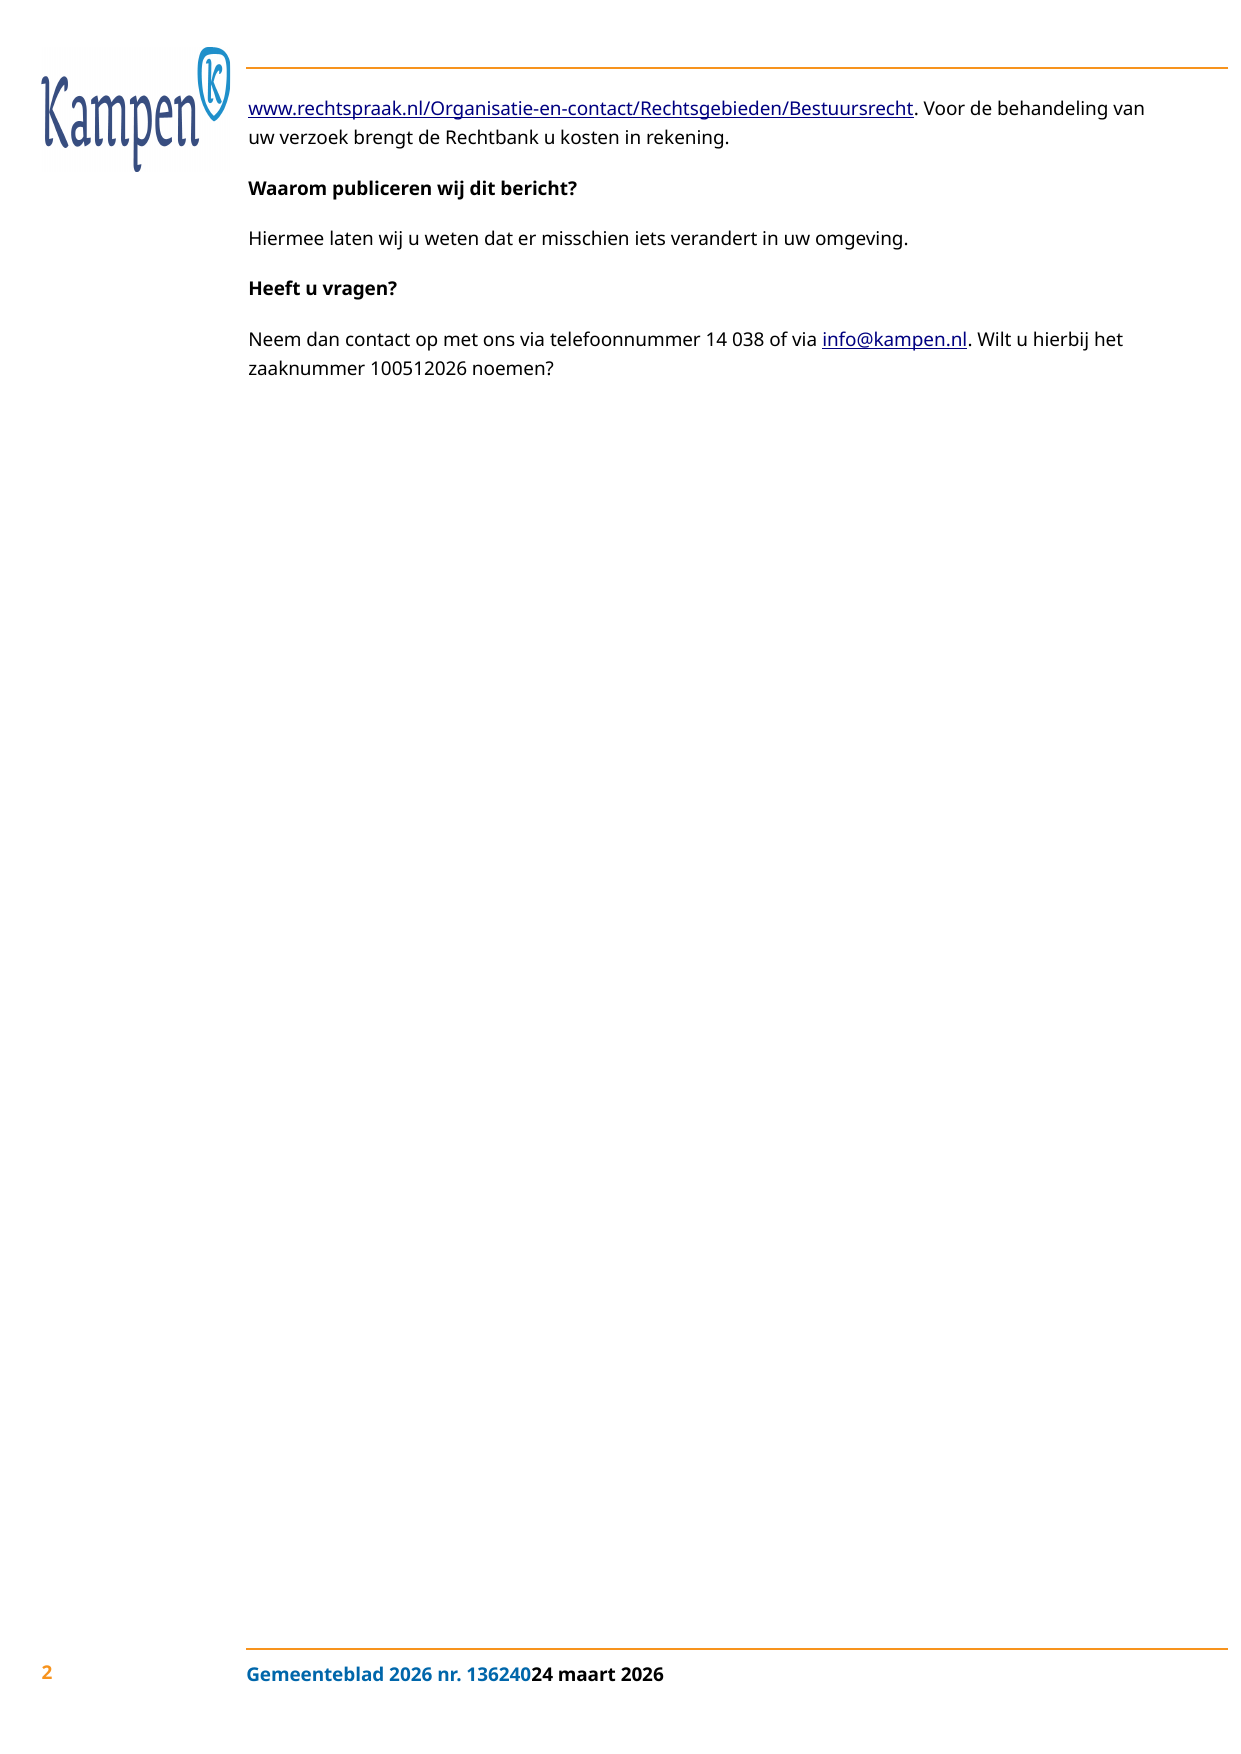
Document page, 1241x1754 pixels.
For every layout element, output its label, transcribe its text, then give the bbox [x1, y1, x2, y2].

text Heeft u vragen? [248, 276, 1152, 301]
text www.rechtspraak.nl/Organisatie-en-contact/Rechtsgebieden/Bestuursrecht. Voor de behandeling van uw verzoek brengt de Rechtbank u kosten in rekening. [248, 95, 1152, 150]
text Hiermee laten wij u weten dat er misschien iets verandert in uw omgeving. [248, 225, 1152, 251]
picture [41, 47, 231, 172]
text Neem dan contact op met ons via telefoonnummer 14 038 of via info@kampen.nl. Wilt u hierbij het zaaknummer 100512026 noemen? [248, 326, 1152, 381]
text Waarom publiceren wij dit bericht? [248, 175, 1152, 201]
